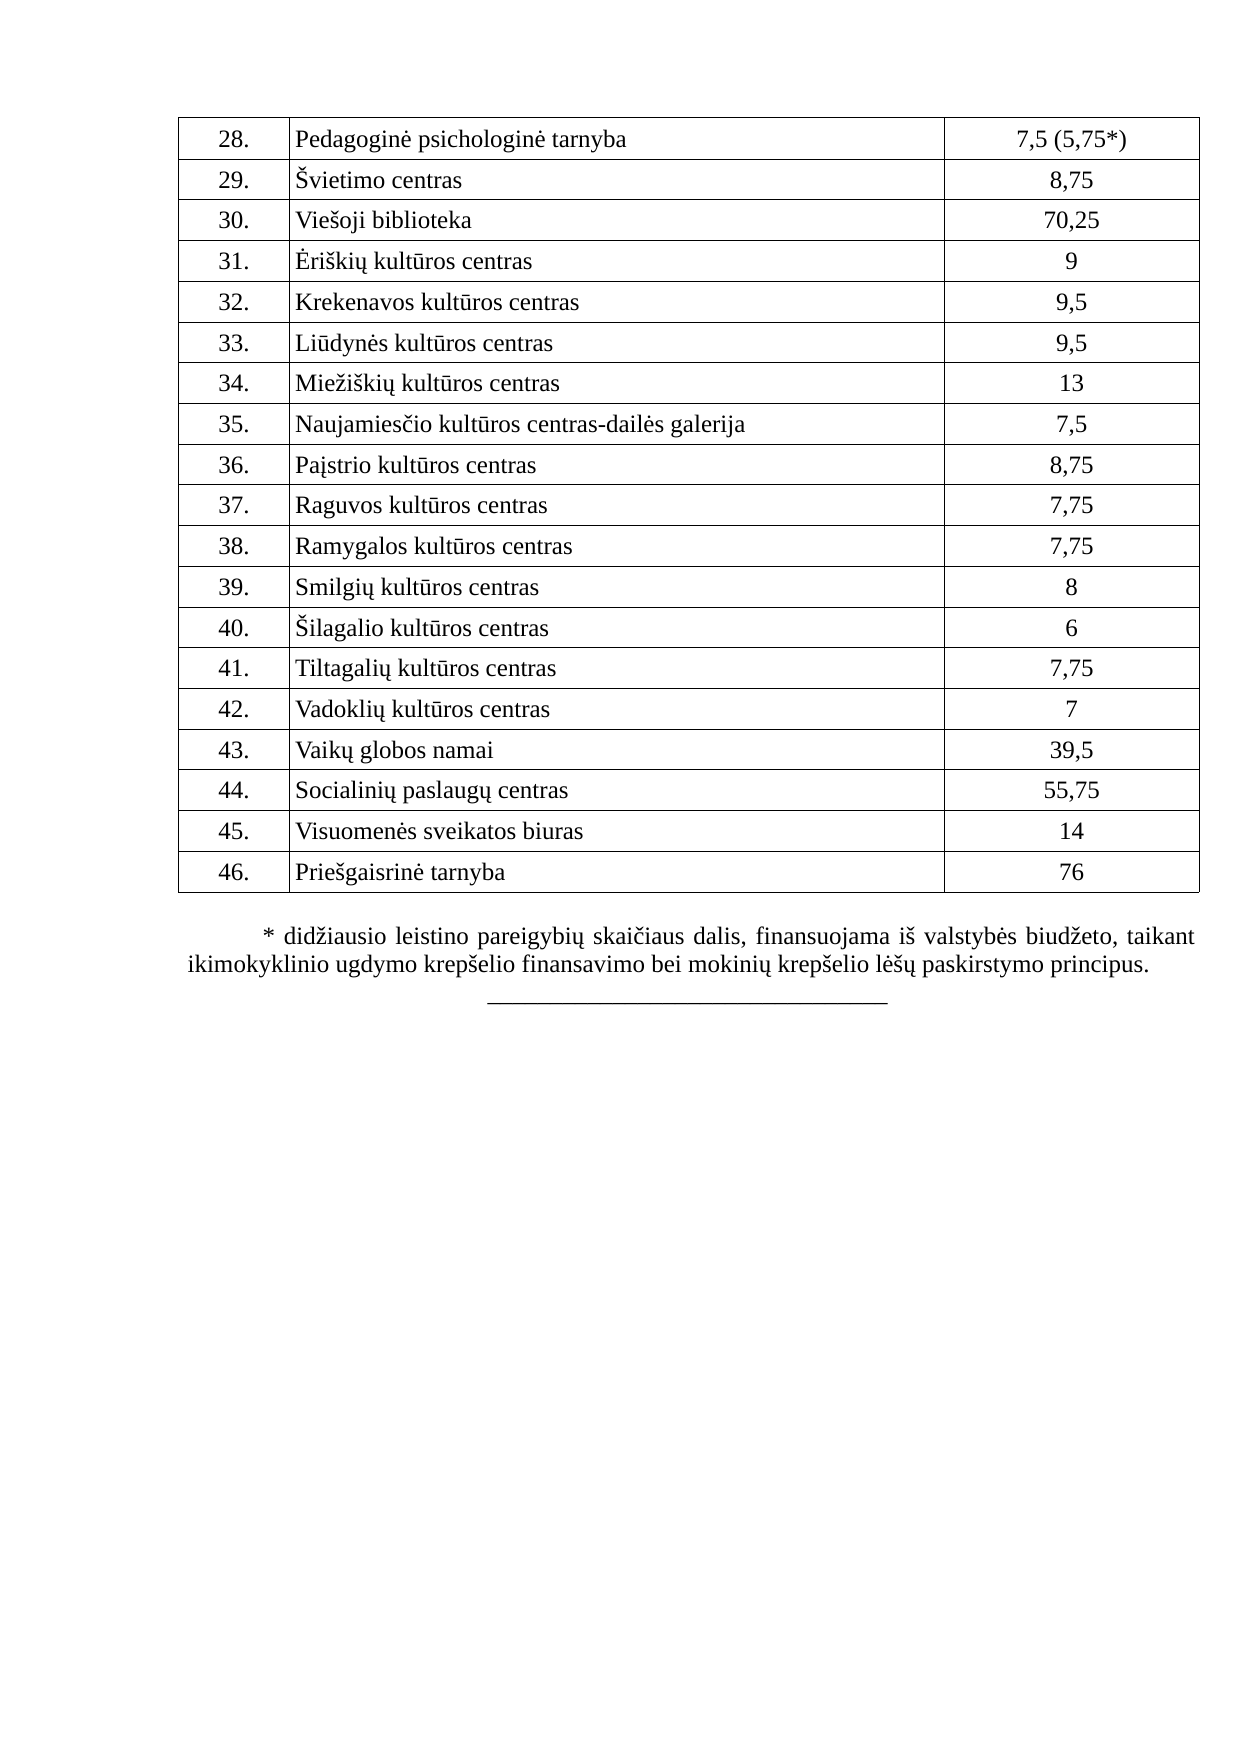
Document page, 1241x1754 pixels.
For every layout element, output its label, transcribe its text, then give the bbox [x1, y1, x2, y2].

table_cell 46. [179, 852, 289, 892]
table_cell 30. [179, 200, 289, 240]
table_cell 39. [179, 567, 289, 606]
table_cell Vadoklių kultūros centras [290, 689, 944, 729]
table_cell 7,5 (5,75*) [945, 118, 1199, 158]
table_cell 13 [945, 363, 1199, 403]
table_cell Naujamiesčio kultūros centras-dailės galerija [290, 404, 944, 443]
table_cell 7,5 [945, 404, 1199, 443]
table_cell 36. [179, 445, 289, 484]
table_cell 42. [179, 689, 289, 729]
table_cell 9 [945, 241, 1199, 281]
table_cell 45. [179, 811, 289, 851]
table_cell 6 [945, 608, 1199, 647]
table_cell 9,5 [945, 282, 1199, 321]
table_cell Priešgaisrinė tarnyba [290, 852, 944, 892]
table_cell Smilgių kultūros centras [290, 567, 944, 606]
text ________________________________ [187, 978, 1196, 1007]
table_cell 14 [945, 811, 1199, 851]
table_cell Viešoji biblioteka [290, 200, 944, 240]
table_cell 44. [179, 770, 289, 810]
table_cell Visuomenės sveikatos biuras [290, 811, 944, 851]
table_cell Liūdynės kultūros centras [290, 323, 944, 362]
table_cell Paįstrio kultūros centras [290, 445, 944, 484]
table_cell 32. [179, 282, 289, 321]
table_cell Miežiškių kultūros centras [290, 363, 944, 403]
table_cell Ėriškių kultūros centras [290, 241, 944, 281]
table_cell 7,75 [945, 526, 1199, 566]
table_cell Švietimo centras [290, 160, 944, 199]
table_cell 38. [179, 526, 289, 566]
text * didžiausio leistino pareigybių skaičiaus dalis, finansuojama iš valstybės biudžeto, taikant ikimokyklinio ugdymo krepšelio finansavimo bei mokinių krepšelio lėšų paskirstymo principus. [187, 921, 1196, 978]
table_cell 35. [179, 404, 289, 443]
table_cell 43. [179, 730, 289, 769]
table_cell Pedagoginė psichologinė tarnyba [290, 118, 944, 158]
table_cell 8,75 [945, 445, 1199, 484]
table_cell 8,75 [945, 160, 1199, 199]
table_cell 8 [945, 567, 1199, 606]
table_cell 37. [179, 485, 289, 525]
table_cell Ramygalos kultūros centras [290, 526, 944, 566]
table_cell 70,25 [945, 200, 1199, 240]
table_cell Raguvos kultūros centras [290, 485, 944, 525]
table_cell 55,75 [945, 770, 1199, 810]
table_cell 31. [179, 241, 289, 281]
table_cell Šilagalio kultūros centras [290, 608, 944, 647]
table_cell 28. [179, 118, 289, 158]
table_cell 9,5 [945, 323, 1199, 362]
table_cell Socialinių paslaugų centras [290, 770, 944, 810]
table_cell Vaikų globos namai [290, 730, 944, 769]
table_cell Tiltagalių kultūros centras [290, 648, 944, 688]
table_cell 7,75 [945, 485, 1199, 525]
table_cell 76 [945, 852, 1199, 892]
table_cell 41. [179, 648, 289, 688]
table_cell 7 [945, 689, 1199, 729]
table_cell 34. [179, 363, 289, 403]
table_cell 33. [179, 323, 289, 362]
table_cell 40. [179, 608, 289, 647]
table_cell 39,5 [945, 730, 1199, 769]
table_cell 7,75 [945, 648, 1199, 688]
table_cell Krekenavos kultūros centras [290, 282, 944, 321]
table_cell 29. [179, 160, 289, 199]
